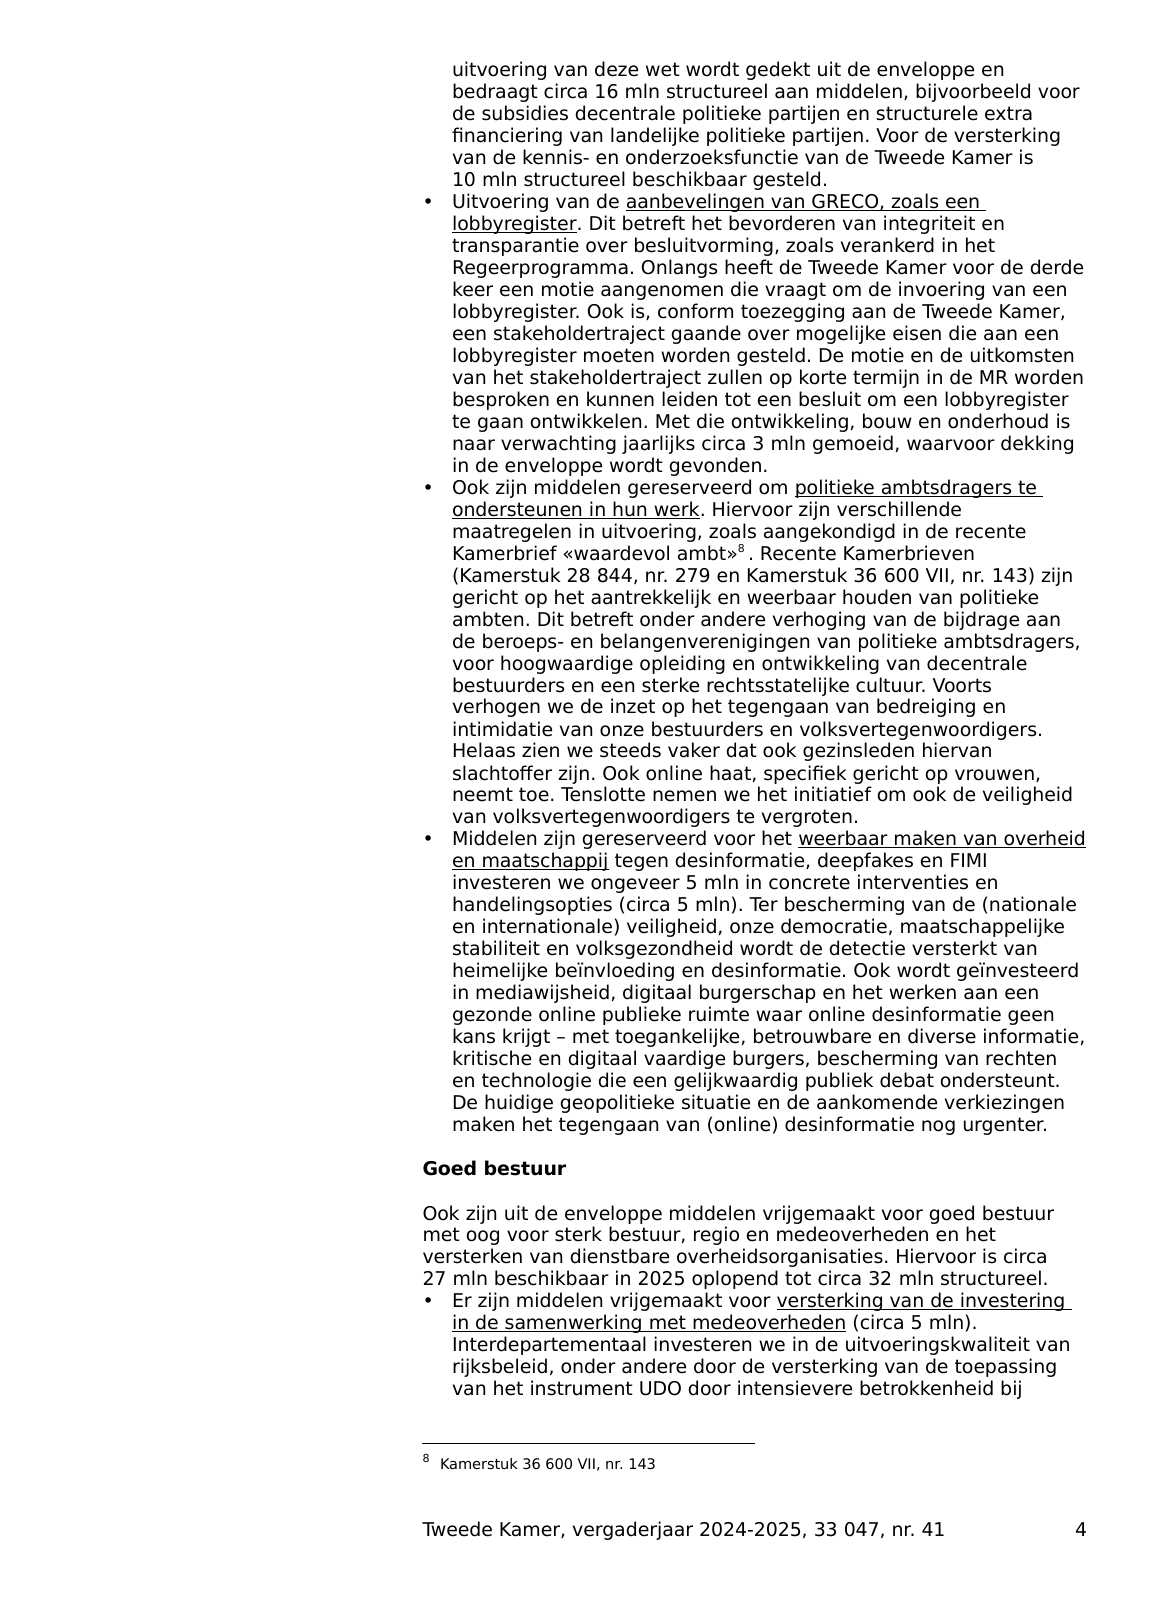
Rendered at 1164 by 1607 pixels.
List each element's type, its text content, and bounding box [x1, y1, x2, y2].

text Ook zijn uit de enveloppe middelen vrijgemaakt voor goed bestuur met oog voor sterk bestuur, regio en medeoverheden en het versterken van dienstbare overheidsorganisaties. Hiervoor is circa 27 mln beschikbaar in 2025 oplopend tot circa 32 mln structureel. [422, 1202, 1087, 1290]
text • Ook zijn middelen gereserveerd om politieke ambtsdragers te ondersteunen in hun werk. Hiervoor zijn verschillende maatregelen in uitvoering, zoals aangekondigd in de recente Kamerbrief «waardevol ambt». Recente Kamerbrieven (Kamerstuk 28 844, nr. 279 en Kamerstuk 36 600 VII, nr. 143) zijn gericht op het aantrekkelijk en weerbaar houden van politieke ambten. Dit betreft onder andere verhoging van de bijdrage aan de beroeps- en belangenverenigingen van politieke ambtsdragers, voor hoogwaardige opleiding en ontwikkeling van decentrale bestuurders en een sterke rechtsstatelijke cultuur. Voorts verhogen we de inzet op het tegengaan van bedreiging en intimidatie van onze bestuurders en volksvertegenwoordigers. Helaas zien we steeds vaker dat ook gezinsleden hiervan slachtoffer zijn. Ook online haat, specifiek gericht op vrouwen, neemt toe. Tenslotte nemen we het initiatief om ook de veiligheid van volksvertegenwoordigers te vergroten. [422, 477, 1087, 828]
text Kamerstuk 36 600 VII, nr. 143 [422, 1452, 1087, 1474]
subtitle Goed bestuur [422, 1158, 1087, 1180]
text • Middelen zijn gereserveerd voor het weerbaar maken van overheid en maatschappij tegen desinformatie, deepfakes en FIMI investeren we ongeveer 5 mln in concrete interventies en handelingsopties (circa 5 mln). Ter bescherming van de (nationale en internationale) veiligheid, onze democratie, maatschappelijke stabiliteit en volksgezondheid wordt de detectie versterkt van heimelijke beïnvloeding en desinformatie. Ook wordt geïnvesteerd in mediawijsheid, digitaal burgerschap en het werken aan een gezonde online publieke ruimte waar online desinformatie geen kans krijgt – met toegankelijke, betrouwbare en diverse informatie, kritische en digitaal vaardige burgers, bescherming van rechten en technologie die een gelijkwaardig publiek debat ondersteunt. De huidige geopolitieke situatie en de aankomende verkiezingen maken het tegengaan van (online) desinformatie nog urgenter. [422, 828, 1087, 1136]
text • Uitvoering van de aanbevelingen van GRECO, zoals een lobbyregister. Dit betreft het bevorderen van integriteit en transparantie over besluitvorming, zoals verankerd in het Regeerprogramma. Onlangs heeft de Tweede Kamer voor de derde keer een motie aangenomen die vraagt om de invoering van een lobbyregister. Ook is, conform toezegging aan de Tweede Kamer, een stakeholdertraject gaande over mogelijke eisen die aan een lobbyregister moeten worden gesteld. De motie en de uitkomsten van het stakeholdertraject zullen op korte termijn in de MR worden besproken en kunnen leiden tot een besluit om een lobbyregister te gaan ontwikkelen. Met die ontwikkeling, bouw en onderhoud is naar verwachting jaarlijks circa 3 mln gemoeid, waarvoor dekking in de enveloppe wordt gevonden. [422, 191, 1087, 477]
text • Er zijn middelen vrijgemaakt voor versterking van de investering in de samenwerking met medeoverheden (circa 5 mln). Interdepartementaal investeren we in de uitvoeringskwaliteit van rijksbeleid, onder andere door de versterking van de toepassing van het instrument UDO door intensievere betrokkenheid bij [422, 1290, 1087, 1400]
text uitvoering van deze wet wordt gedekt uit de enveloppe en bedraagt circa 16 mln structureel aan middelen, bijvoorbeeld voor de subsidies decentrale politieke partijen en structurele extra financiering van landelijke politieke partijen. Voor de versterking van de kennis- en onderzoeksfunctie van de Tweede Kamer is 10 mln structureel beschikbaar gesteld. [422, 59, 1087, 191]
